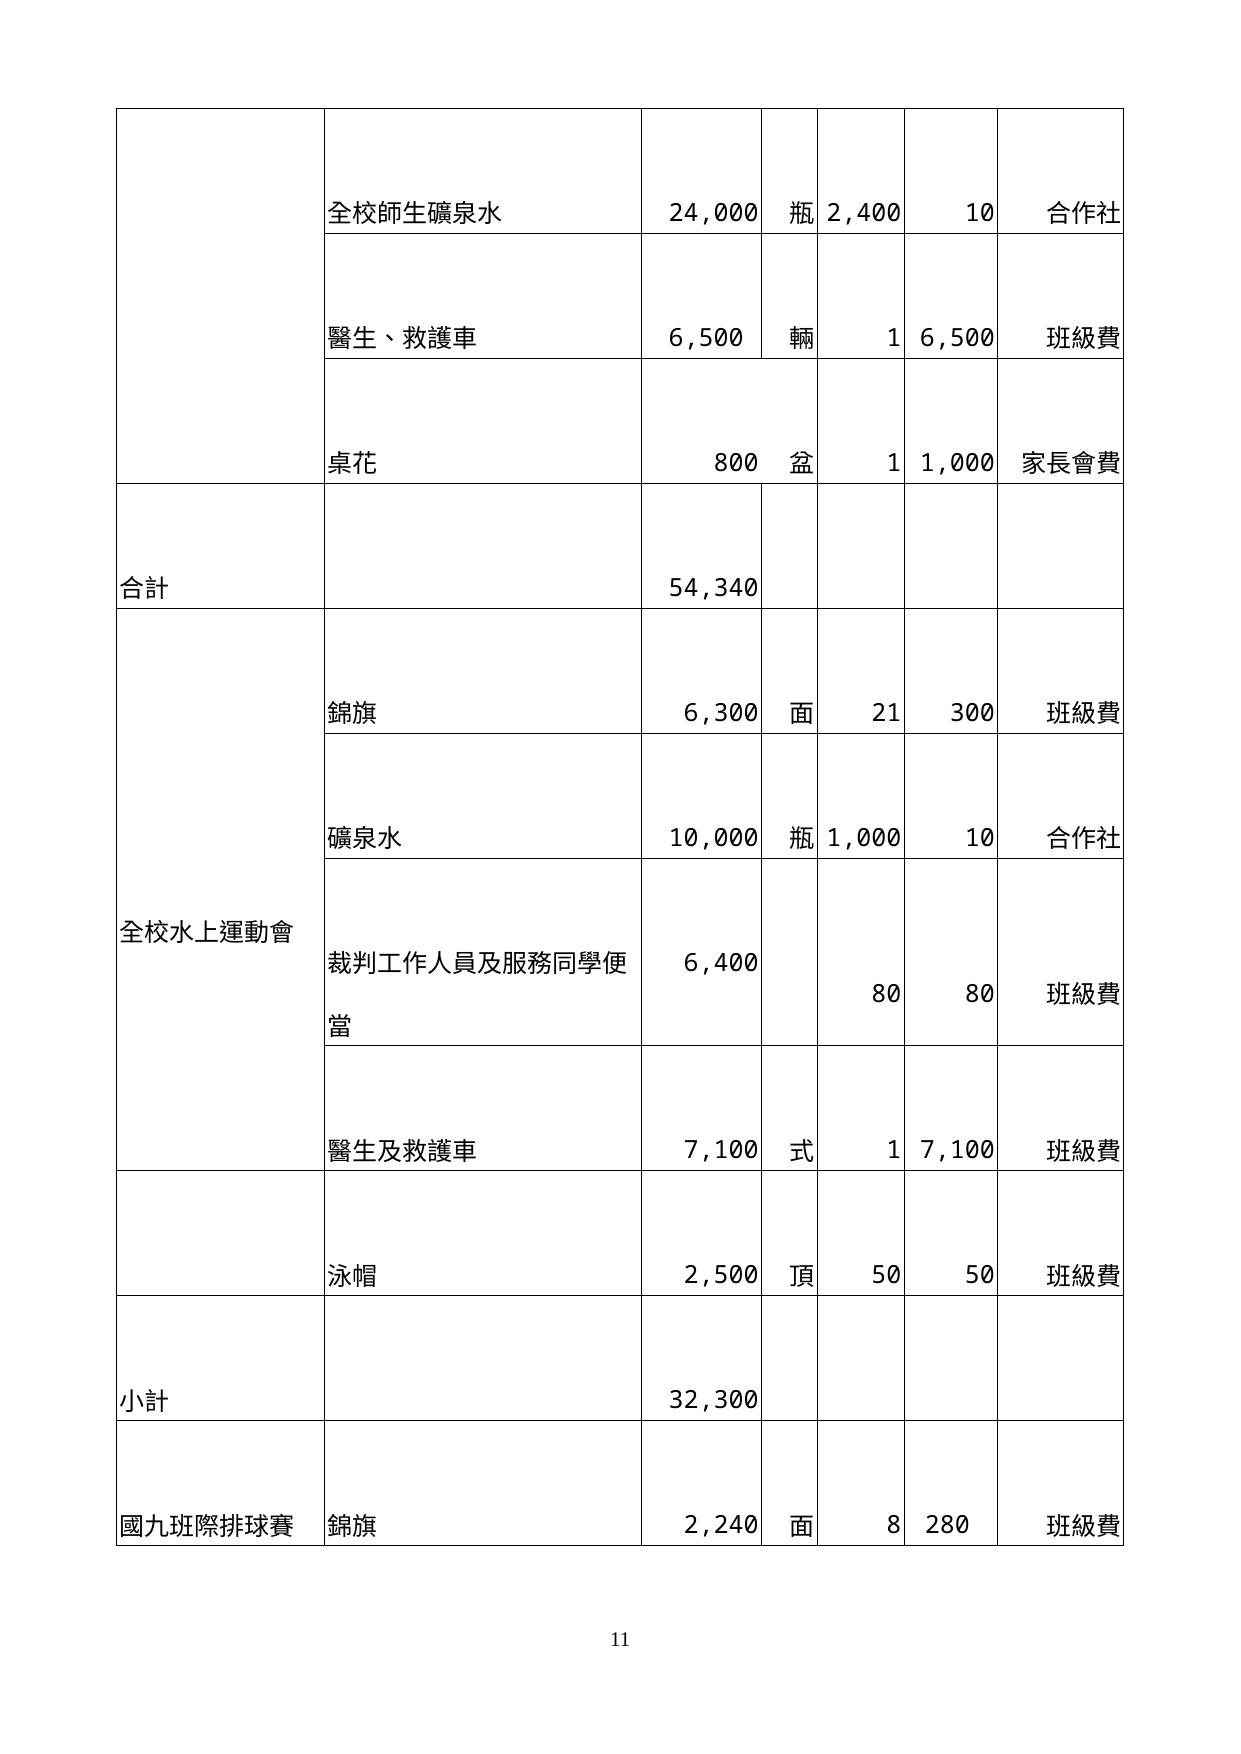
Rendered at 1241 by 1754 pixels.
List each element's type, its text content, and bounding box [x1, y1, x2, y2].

table_cell 7,100 [905, 1046, 997, 1170]
table_cell 錦旗 [325, 1421, 641, 1545]
table_cell 班級費 [998, 234, 1123, 358]
table_cell 瓶 [762, 734, 817, 858]
table_cell 瓶 [762, 109, 817, 233]
table_cell 6,500 [905, 234, 997, 358]
table_cell 300 [905, 609, 997, 733]
table_cell 8 [818, 1421, 904, 1545]
table_cell 家長會費 [998, 359, 1123, 483]
table_cell 班級費 [998, 1421, 1123, 1545]
table_cell 泳帽 [325, 1171, 641, 1295]
table_cell 小計 [117, 1296, 324, 1420]
table_cell 輛 [762, 234, 817, 358]
table_cell 6,500 [642, 234, 761, 358]
table_cell 80 [905, 859, 997, 1045]
table_cell 面 [762, 1421, 817, 1545]
table_cell 24,000 [642, 109, 761, 233]
table_cell 50 [905, 1171, 997, 1295]
table_cell [998, 1296, 1123, 1420]
table_cell 礦泉水 [325, 734, 641, 858]
table_cell 6,300 [642, 609, 761, 733]
table_cell 班級費 [998, 859, 1123, 1045]
table_cell 頂 [762, 1171, 817, 1295]
table_cell 800 [642, 359, 761, 483]
table_cell 盆 [761, 359, 817, 483]
table_cell [762, 859, 817, 1045]
table_cell 醫生及救護車 [325, 1046, 641, 1170]
table_cell 面 [762, 609, 817, 733]
table_cell 裁判工作人員及服務同學便當 [325, 859, 641, 1045]
table_cell 10,000 [642, 734, 761, 858]
table_cell 21 [818, 609, 904, 733]
table_cell [818, 1296, 904, 1420]
table_cell 桌花 [325, 359, 641, 483]
table_cell [325, 484, 641, 608]
table_cell 6,400 [642, 859, 761, 1045]
table_cell 2,400 [818, 109, 904, 233]
table_cell 合作社 [998, 109, 1123, 233]
table_cell [325, 1296, 641, 1420]
table_cell 式 [762, 1046, 817, 1170]
table_cell [762, 484, 817, 608]
table_cell 班級費 [998, 609, 1123, 733]
table_cell [905, 1296, 997, 1420]
table_cell 7,100 [642, 1046, 761, 1170]
table_cell [117, 1171, 324, 1295]
table_cell 1 [818, 234, 904, 358]
table_cell [818, 484, 904, 608]
table_cell [905, 484, 997, 608]
table_cell 1 [818, 359, 904, 483]
table_cell 全校水上運動會 [117, 609, 324, 1170]
table_cell 280 [905, 1421, 997, 1545]
table_cell [998, 484, 1123, 608]
table_cell 50 [818, 1171, 904, 1295]
table_cell 2,240 [642, 1421, 761, 1545]
table_cell 班級費 [998, 1046, 1123, 1170]
table_cell 32,300 [642, 1296, 761, 1420]
table_cell 1,000 [905, 359, 997, 483]
table_cell 醫生、救護車 [325, 234, 641, 358]
table_cell 2,500 [642, 1171, 761, 1295]
table_cell 合作社 [998, 734, 1123, 858]
table_cell 54,340 [642, 484, 761, 608]
table_cell [762, 1296, 817, 1420]
table_cell 10 [905, 734, 997, 858]
table_cell 國九班際排球賽 [117, 1421, 324, 1545]
table_cell 1 [818, 1046, 904, 1170]
table_cell [117, 109, 324, 483]
table_cell 班級費 [998, 1171, 1123, 1295]
table_cell 1,000 [818, 734, 904, 858]
table_cell 錦旗 [325, 609, 641, 733]
table_cell 10 [905, 109, 997, 233]
table_cell 全校師生礦泉水 [325, 109, 641, 233]
table_cell 合計 [117, 484, 324, 608]
table_cell 80 [818, 859, 904, 1045]
